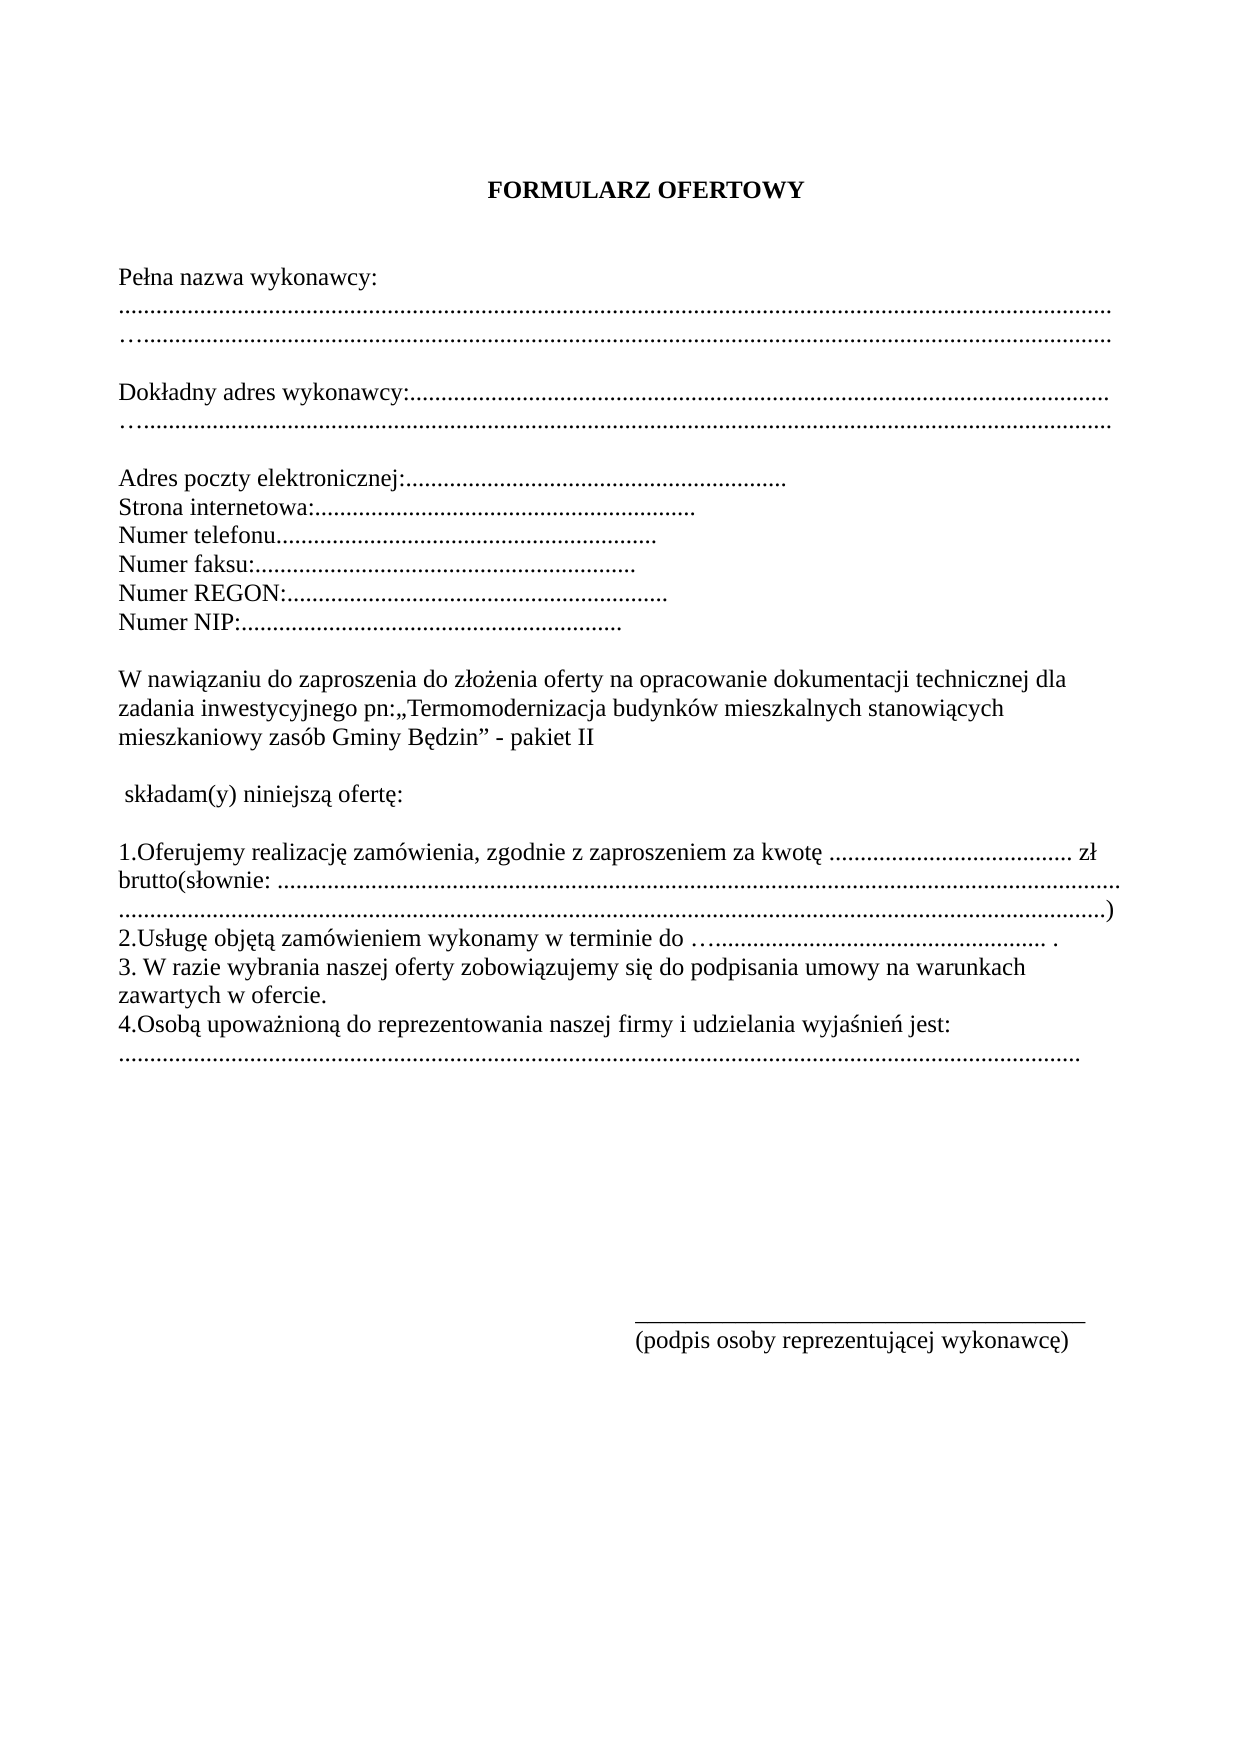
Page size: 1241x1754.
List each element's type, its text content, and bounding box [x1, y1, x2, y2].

text …........................................................................................................................................................... [118, 406, 1122, 434]
text Numer faksu:............................................................. [118, 549, 1122, 578]
text W nawiązaniu do zaproszenia do złożenia oferty na opracowanie dokumentacji technicznej dla zadania inwestycyjnego pn:„Termomodernizacja budynków mieszkalnych stanowiących mieszkaniowy zasób Gminy Będzin” - pakiet II [118, 664, 1122, 751]
text FORMULARZ OFERTOWY [118, 176, 1122, 204]
text ____________________________________ [118, 1297, 1122, 1326]
text 4.Osobą upoważnioną do reprezentowania naszej firmy i udzielania wyjaśnień jest: [118, 1009, 1122, 1038]
text (podpis osoby reprezentującej wykonawcę) [118, 1326, 1122, 1354]
text …........................................................................................................................................................... [118, 319, 1122, 348]
text Dokładny adres wykonawcy:................................................................................................................ [118, 377, 1122, 406]
text 2.Usługę objętą zamówieniem wykonamy w terminie do …..................................................... . [118, 923, 1122, 952]
text .......................................................................................................................................................... [118, 1038, 1122, 1067]
text Numer NIP:............................................................. [118, 607, 1122, 636]
text Numer REGON:............................................................. [118, 578, 1122, 607]
text 3. W razie wybrania naszej oferty zobowiązujemy się do podpisania umowy na warunkach zawartych w ofercie. [118, 952, 1122, 1009]
text składam(y) niniejszą ofertę: [118, 779, 1122, 808]
text Pełna nazwa wykonawcy: [118, 262, 1122, 291]
text ............................................................................................................................................................... [118, 291, 1122, 319]
text 1.Oferujemy realizację zamówienia, zgodnie z zaproszeniem za kwotę ....................................... zł brutto(słownie: .....................................................................................................................................................................................................................................................................................................) [118, 837, 1122, 923]
text Adres poczty elektronicznej:............................................................. [118, 463, 1122, 492]
text Numer telefonu............................................................. [118, 521, 1122, 549]
text Strona internetowa:............................................................. [118, 492, 1122, 521]
